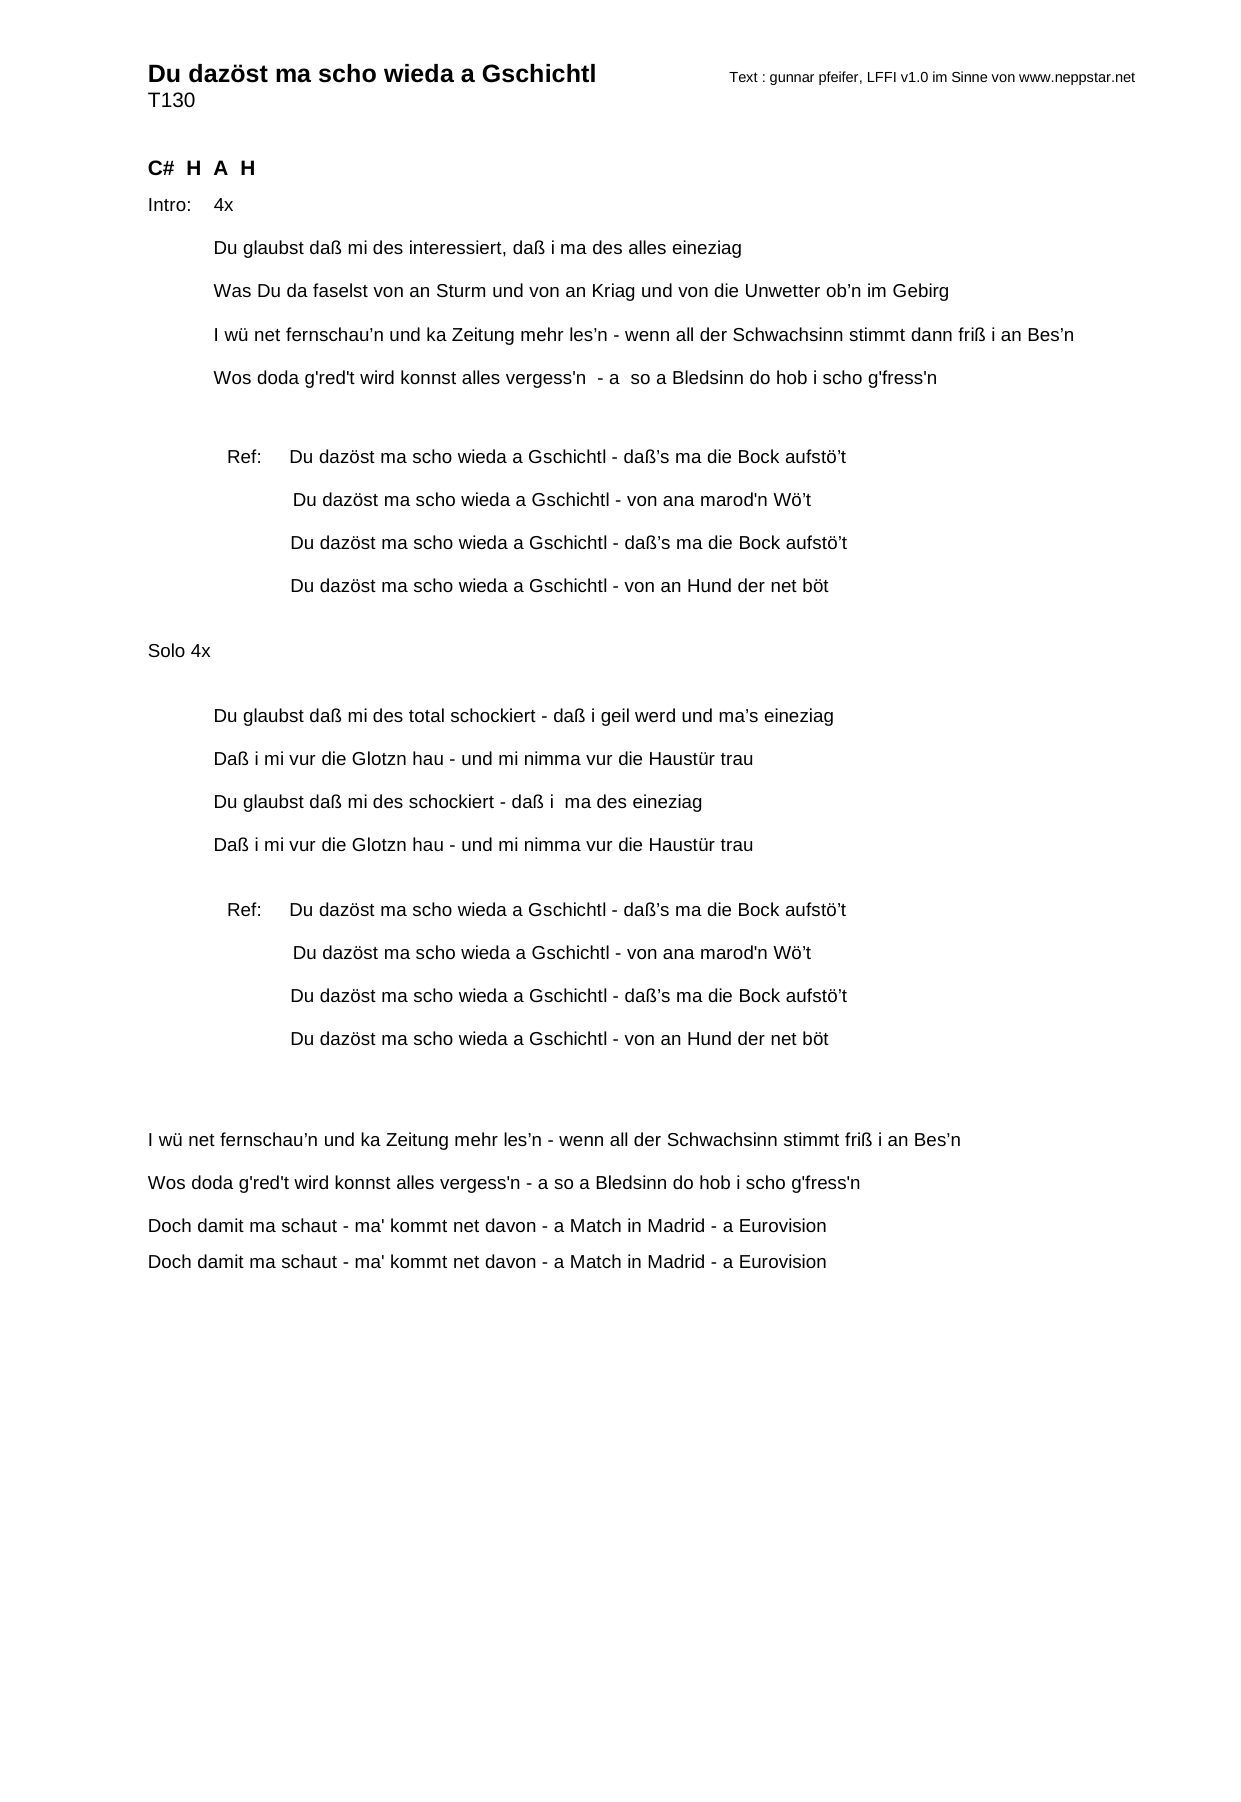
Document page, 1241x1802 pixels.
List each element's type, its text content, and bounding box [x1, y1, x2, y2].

text I wü net fernschau’n und ka Zeitung mehr les’n - wenn all der Schwachsinn stimmt dann friß i an Bes’n [148, 323, 1181, 345]
text Solo 4x [148, 640, 1181, 661]
text Daß i mi vur die Glotzn hau - und mi nimma vur die Haustür trau [148, 748, 1181, 769]
text Daß i mi vur die Glotzn hau - und mi nimma vur die Haustür trau [148, 834, 1181, 856]
text Du dazöst ma scho wieda a Gschichtl Text : gunnar pfeifer, LFFI v1.0 im Sinne von www.neppstar.net [148, 59, 1181, 88]
text T130 [148, 88, 1181, 112]
text Du dazöst ma scho wieda a Gschichtl - daß’s ma die Bock aufstö’t [148, 532, 1181, 554]
text Wos doda g'red't wird konnst alles vergess'n - a so a Bledsinn do hob i scho g'fress'n [148, 367, 1181, 388]
text Du glaubst daß mi des interessiert, daß i ma des alles eineziag [148, 237, 1181, 259]
text Doch damit ma schaut - ma' kommt net davon - a Match in Madrid - a Eurovision [148, 1215, 1181, 1237]
text Du glaubst daß mi des schockiert - daß i ma des eineziag [148, 791, 1181, 812]
text Ref: Du dazöst ma scho wieda a Gschichtl - daß’s ma die Bock aufstö’t [148, 899, 1181, 920]
text Wos doda g'red't wird konnst alles vergess'n - a so a Bledsinn do hob i scho g'fress'n [148, 1172, 1181, 1193]
text Intro: 4x [148, 194, 1181, 216]
text Du dazöst ma scho wieda a Gschichtl - von an Hund der net böt [148, 575, 1181, 597]
text Du dazöst ma scho wieda a Gschichtl - von an Hund der net böt [148, 1028, 1181, 1049]
text Was Du da faselst von an Sturm und von an Kriag und von die Unwetter ob’n im Gebirg [148, 280, 1181, 302]
text Du dazöst ma scho wieda a Gschichtl - von ana marod'n Wö’t [148, 489, 1181, 511]
text Du glaubst daß mi des total schockiert - daß i geil werd und ma’s eineziag [148, 704, 1181, 726]
text Du dazöst ma scho wieda a Gschichtl - daß’s ma die Bock aufstö’t [148, 985, 1181, 1006]
text C# H A H [148, 156, 1181, 180]
text Du dazöst ma scho wieda a Gschichtl - von ana marod'n Wö’t [148, 942, 1181, 963]
text Ref: Du dazöst ma scho wieda a Gschichtl - daß’s ma die Bock aufstö’t [148, 446, 1181, 467]
text Doch damit ma schaut - ma' kommt net davon - a Match in Madrid - a Eurovision [148, 1251, 1181, 1273]
text I wü net fernschau’n und ka Zeitung mehr les’n - wenn all der Schwachsinn stimmt friß i an Bes’n [148, 1129, 1181, 1150]
